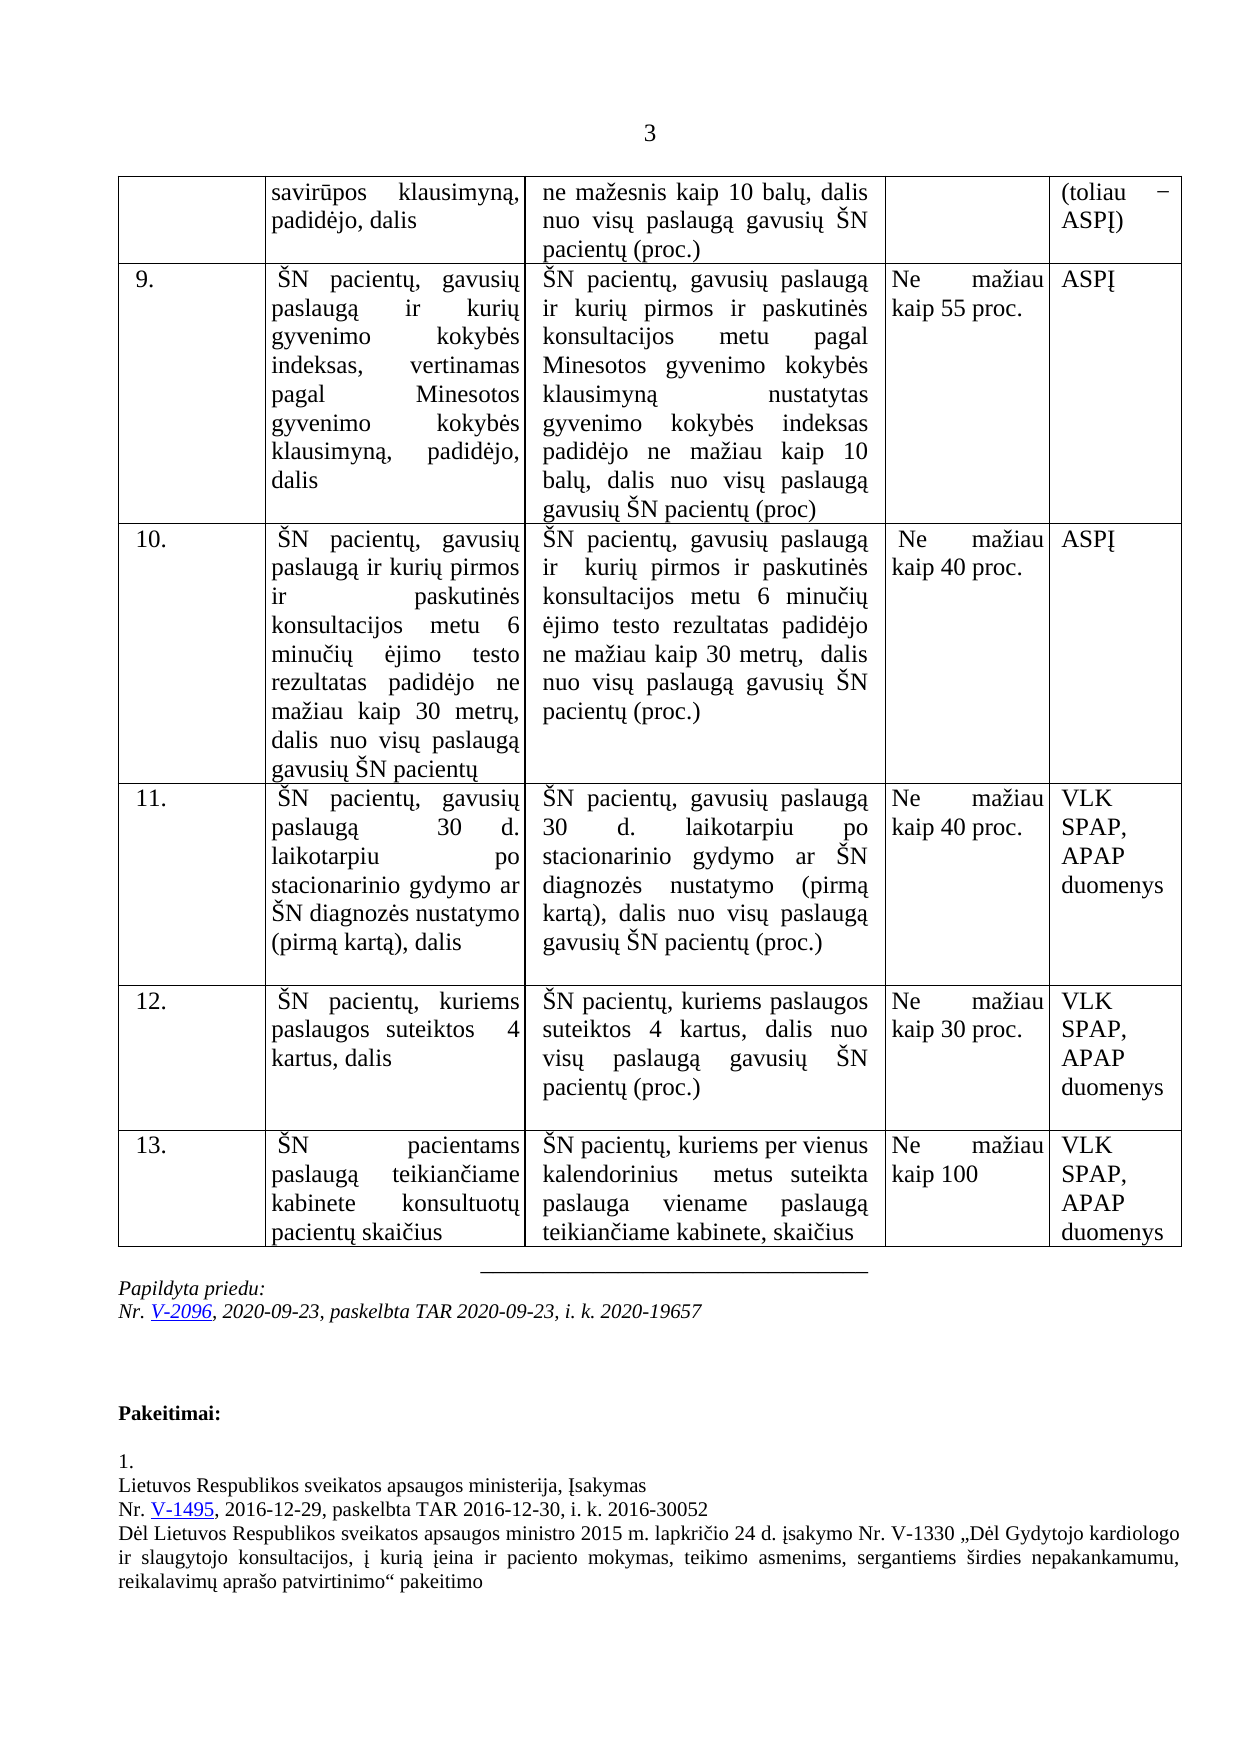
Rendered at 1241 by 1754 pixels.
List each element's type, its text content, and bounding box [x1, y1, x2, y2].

text Pakeitimai: [118, 1400, 1181, 1424]
table_cell ŠN pacientų, gavusių paslaugą 30 d. laikotarpiu po stacionarinio gydymo ar ŠN diagnozės nustatymo (pirmą kartą), dalis [266, 784, 524, 985]
table_cell VLK SPAP, APAP duomenys [1050, 784, 1181, 985]
table_cell ŠN pacientų, kuriems paslaugos suteiktos 4 kartus, dalis [266, 986, 524, 1129]
table_cell 12. [119, 986, 265, 1129]
table_cell Ne mažiau kaip 40 proc. [886, 784, 1049, 985]
text 1. [118, 1448, 1181, 1473]
table_cell ASPĮ [1050, 524, 1181, 782]
text Nr. V-1495, 2016-12-29, paskelbta TAR 2016-12-30, i. k. 2016-30052 [118, 1497, 1181, 1521]
table_cell ŠN pacientų, kuriems paslaugos suteiktos 4 kartus, dalis nuo visų paslaugą gavusių ŠN pacientų (proc.) [526, 986, 885, 1129]
text Nr. V-2096, 2020-09-23, paskelbta TAR 2020-09-23, i. k. 2020-19657 [118, 1299, 1181, 1323]
table_cell savirūpos klausimyną, padidėjo, dalis [266, 177, 524, 263]
table_cell ŠN pacientų, gavusių paslaugą ir kurių gyvenimo kokybės indeksas, vertinamas pagal Minesotos gyvenimo kokybės klausimyną, padidėjo, dalis [266, 264, 524, 523]
text Papildyta priedu: [118, 1275, 1181, 1299]
table_cell Ne mažiau kaip 100 [886, 1131, 1049, 1246]
table_cell ŠN pacientų, kuriems per vienus kalendorinius metus suteikta paslauga viename paslaugą teikiančiame kabinete, skaičius [526, 1131, 885, 1246]
table_cell (toliau − ASPĮ) [1050, 177, 1181, 263]
text Lietuvos Respublikos sveikatos apsaugos ministerija, Įsakymas [118, 1473, 1181, 1497]
text Dėl Lietuvos Respublikos sveikatos apsaugos ministro 2015 m. lapkričio 24 d. įsakymo Nr. V-1330 „Dėl Gydytojo kardiologo ir slaugytojo konsultacijos, į kurią įeina ir paciento mokymas, teikimo asmenims, sergantiems širdies nepakankamumu, reikalavimų aprašo patvirtinimo“ pakeitimo [118, 1521, 1181, 1593]
table_cell ŠN pacientų, gavusių paslaugą ir kurių pirmos ir paskutinės konsultacijos metu pagal Minesotos gyvenimo kokybės klausimyną nustatytas gyvenimo kokybės indeksas padidėjo ne mažiau kaip 10 balų, dalis nuo visų paslaugą gavusių ŠN pacientų (proc) [526, 264, 885, 523]
table_cell Ne mažiau kaip 30 proc. [886, 986, 1049, 1129]
table_cell [119, 177, 265, 263]
table_cell 9. [119, 264, 265, 523]
table_cell VLK SPAP, APAP duomenys [1050, 1131, 1181, 1246]
table_cell 10. [119, 524, 265, 782]
table_cell VLK SPAP, APAP duomenys [1050, 986, 1181, 1129]
table_cell Ne mažiau kaip 40 proc. [886, 524, 1049, 782]
table_cell ŠN pacientų, gavusių paslaugą ir kurių pirmos ir paskutinės konsultacijos metu 6 minučių ėjimo testo rezultatas padidėjo ne mažiau kaip 30 metrų, dalis nuo visų paslaugą gavusių ŠN pacientų [266, 524, 524, 782]
table_cell ŠN pacientams paslaugą teikiančiame kabinete konsultuotų pacientų skaičius [266, 1131, 524, 1246]
text _______________________________ [118, 1247, 1181, 1275]
table_cell Ne mažiau kaip 55 proc. [886, 264, 1049, 523]
table_cell ŠN pacientų, gavusių paslaugą 30 d. laikotarpiu po stacionarinio gydymo ar ŠN diagnozės nustatymo (pirmą kartą), dalis nuo visų paslaugą gavusių ŠN pacientų (proc.) [526, 784, 885, 985]
table_cell ne mažesnis kaip 10 balų, dalis nuo visų paslaugą gavusių ŠN pacientų (proc.) [526, 177, 885, 263]
table_cell 11. [119, 784, 265, 985]
table_cell ASPĮ [1050, 264, 1181, 523]
table_cell 13. [119, 1131, 265, 1246]
table_cell ŠN pacientų, gavusių paslaugą ir kurių pirmos ir paskutinės konsultacijos metu 6 minučių ėjimo testo rezultatas padidėjo ne mažiau kaip 30 metrų, dalis nuo visų paslaugą gavusių ŠN pacientų (proc.) [526, 524, 885, 782]
table_cell [886, 177, 1049, 263]
